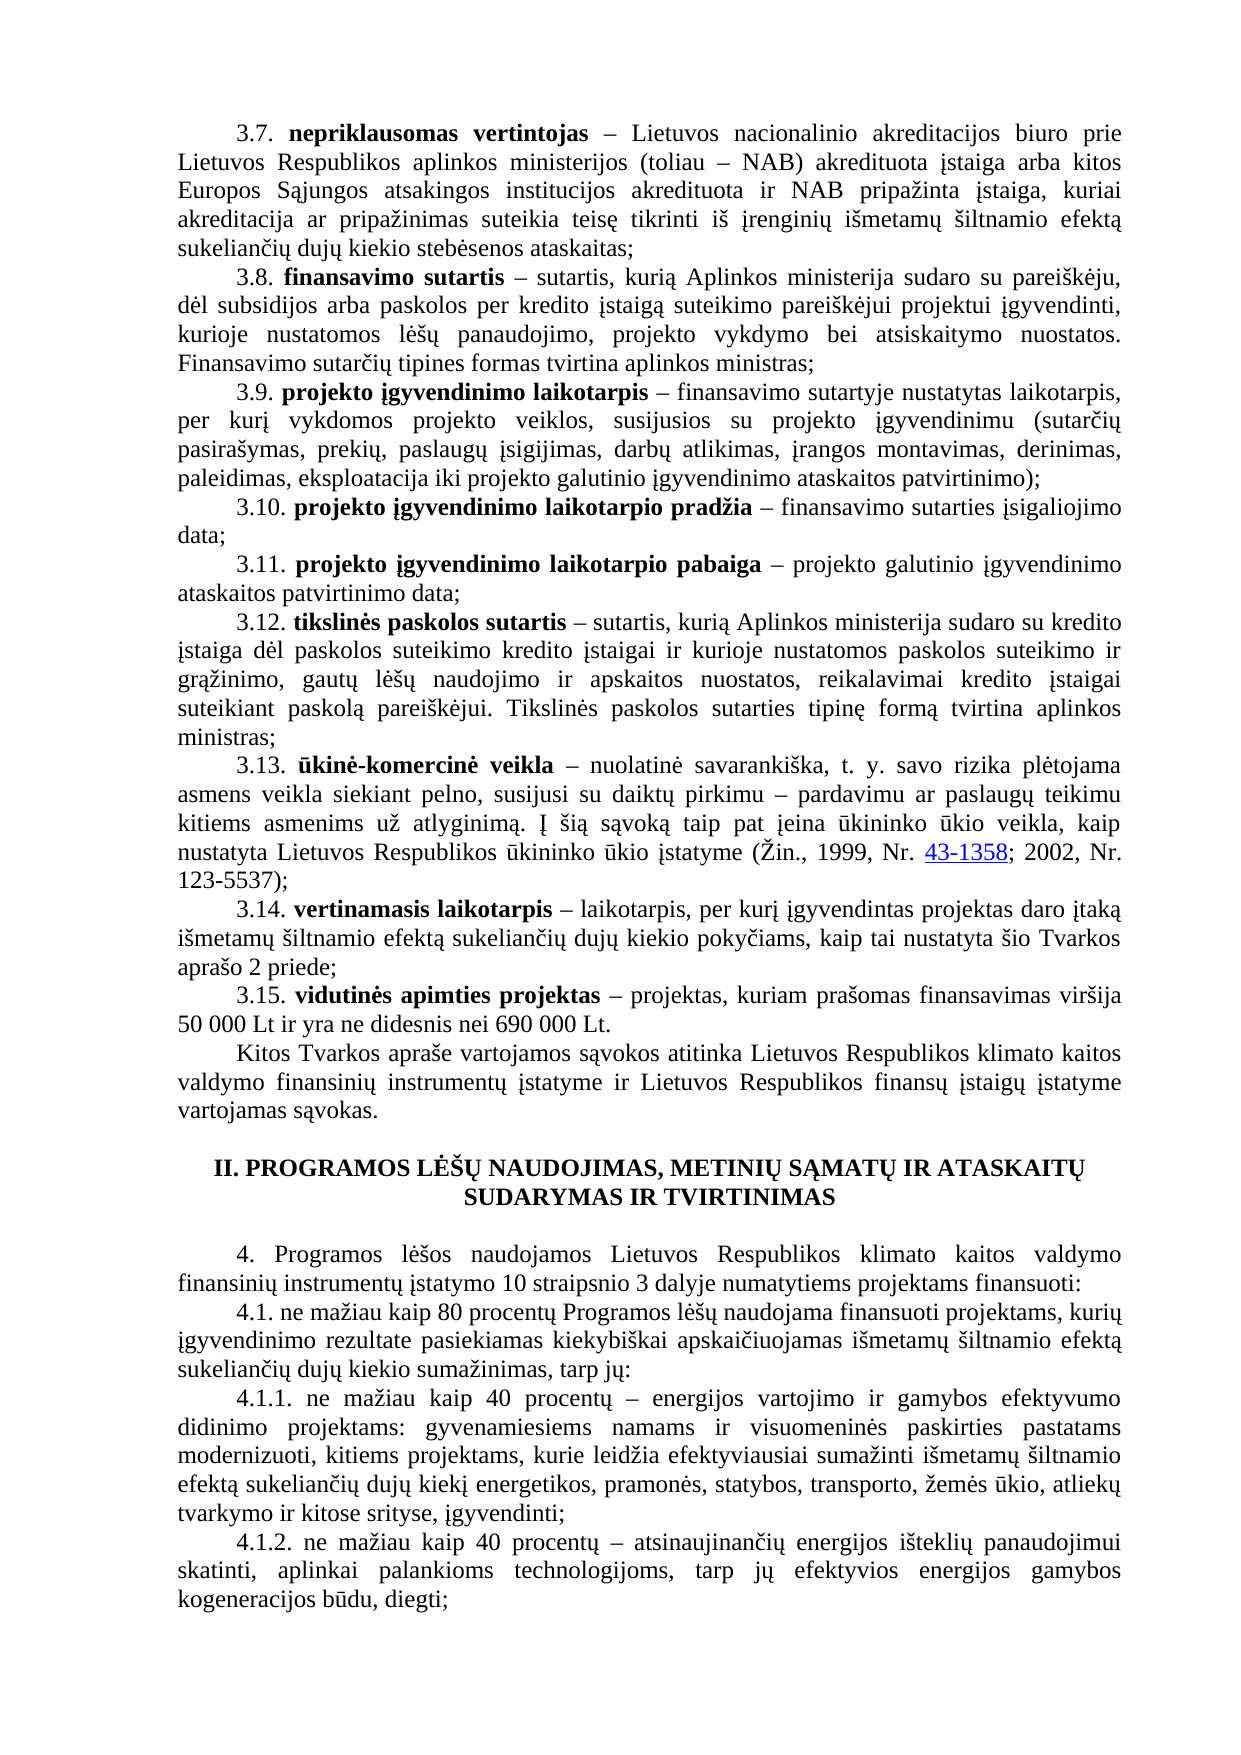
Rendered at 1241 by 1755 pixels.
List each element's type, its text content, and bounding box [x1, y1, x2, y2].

text 4. Programos lėšos naudojamos Lietuvos Respublikos klimato kaitos valdymo finansinių instrumentų įstatymo 10 straipsnio 3 dalyje numatytiems projektams finansuoti: [177, 1239, 1122, 1297]
text Kitos Tvarkos apraše vartojamos sąvokos atitinka Lietuvos Respublikos klimato kaitos valdymo finansinių instrumentų įstatyme ir Lietuvos Respublikos finansų įstaigų įstatyme vartojamas sąvokas. [177, 1038, 1122, 1124]
text 3.13. ūkinė-komercinė veikla – nuolatinė savarankiška, t. y. savo rizika plėtojama asmens veikla siekiant pelno, susijusi su daiktų pirkimu – pardavimu ar paslaugų teikimu kitiems asmenims už atlyginimą. Į šią sąvoką taip pat įeina ūkininko ūkio veikla, kaip nustatyta Lietuvos Respublikos ūkininko ūkio įstatyme (Žin., 1999, Nr. 43-1358; 2002, Nr. 123-5537); [177, 751, 1122, 894]
text 4.1. ne mažiau kaip 80 procentų Programos lėšų naudojama finansuoti projektams, kurių įgyvendinimo rezultate pasiekiamas kiekybiškai apskaičiuojamas išmetamų šiltnamio efektą sukeliančių dujų kiekio sumažinimas, tarp jų: [177, 1297, 1122, 1383]
text 4.1.1. ne mažiau kaip 40 procentų – energijos vartojimo ir gamybos efektyvumo didinimo projektams: gyvenamiesiems namams ir visuomeninės paskirties pastatams modernizuoti, kitiems projektams, kurie leidžia efektyviausiai sumažinti išmetamų šiltnamio efektą sukeliančių dujų kiekį energetikos, pramonės, statybos, transporto, žemės ūkio, atliekų tvarkymo ir kitose srityse, įgyvendinti; [177, 1383, 1122, 1527]
text 3.14. vertinamasis laikotarpis – laikotarpis, per kurį įgyvendintas projektas daro įtaką išmetamų šiltnamio efektą sukeliančių dujų kiekio pokyčiams, kaip tai nustatyta šio Tvarkos aprašo 2 priede; [177, 894, 1122, 981]
text 3.8. finansavimo sutartis – sutartis, kurią Aplinkos ministerija sudaro su pareiškėju, dėl subsidijos arba paskolos per kredito įstaigą suteikimo pareiškėjui projektui įgyvendinti, kurioje nustatomos lėšų panaudojimo, projekto vykdymo bei atsiskaitymo nuostatos. Finansavimo sutarčių tipines formas tvirtina aplinkos ministras; [177, 262, 1122, 377]
text 4.1.2. ne mažiau kaip 40 procentų – atsinaujinančių energijos išteklių panaudojimui skatinti, aplinkai palankioms technologijoms, tarp jų efektyvios energijos gamybos kogeneracijos būdu, diegti; [177, 1527, 1122, 1613]
text 3.12. tikslinės paskolos sutartis – sutartis, kurią Aplinkos ministerija sudaro su kredito įstaiga dėl paskolos suteikimo kredito įstaigai ir kurioje nustatomos paskolos suteikimo ir grąžinimo, gautų lėšų naudojimo ir apskaitos nuostatos, reikalavimai kredito įstaigai suteikiant paskolą pareiškėjui. Tikslinės paskolos sutarties tipinę formą tvirtina aplinkos ministras; [177, 607, 1122, 751]
text 3.11. projekto įgyvendinimo laikotarpio pabaiga – projekto galutinio įgyvendinimo ataskaitos patvirtinimo data; [177, 549, 1122, 607]
text 3.15. vidutinės apimties projektas – projektas, kuriam prašomas finansavimas viršija 50 000 Lt ir yra ne didesnis nei 690 000 Lt. [177, 981, 1122, 1038]
text 3.10. projekto įgyvendinimo laikotarpio pradžia – finansavimo sutarties įsigaliojimo data; [177, 492, 1122, 549]
text 3.9. projekto įgyvendinimo laikotarpis – finansavimo sutartyje nustatytas laikotarpis, per kurį vykdomos projekto veiklos, susijusios su projekto įgyvendinimu (sutarčių pasirašymas, prekių, paslaugų įsigijimas, darbų atlikimas, įrangos montavimas, derinimas, paleidimas, eksploatacija iki projekto galutinio įgyvendinimo ataskaitos patvirtinimo); [177, 377, 1122, 492]
text II. PROGRAMOS LĖŠŲ NAUDOJIMAS, METINIŲ SĄMATŲ IR ATASKAITŲ SUDARYMAS IR TVIRTINIMAS [177, 1153, 1122, 1211]
text 3.7. nepriklausomas vertintojas – Lietuvos nacionalinio akreditacijos biuro prie Lietuvos Respublikos aplinkos ministerijos (toliau – NAB) akredituota įstaiga arba kitos Europos Sąjungos atsakingos institucijos akredituota ir NAB pripažinta įstaiga, kuriai akreditacija ar pripažinimas suteikia teisę tikrinti iš įrenginių išmetamų šiltnamio efektą sukeliančių dujų kiekio stebėsenos ataskaitas; [177, 118, 1122, 262]
